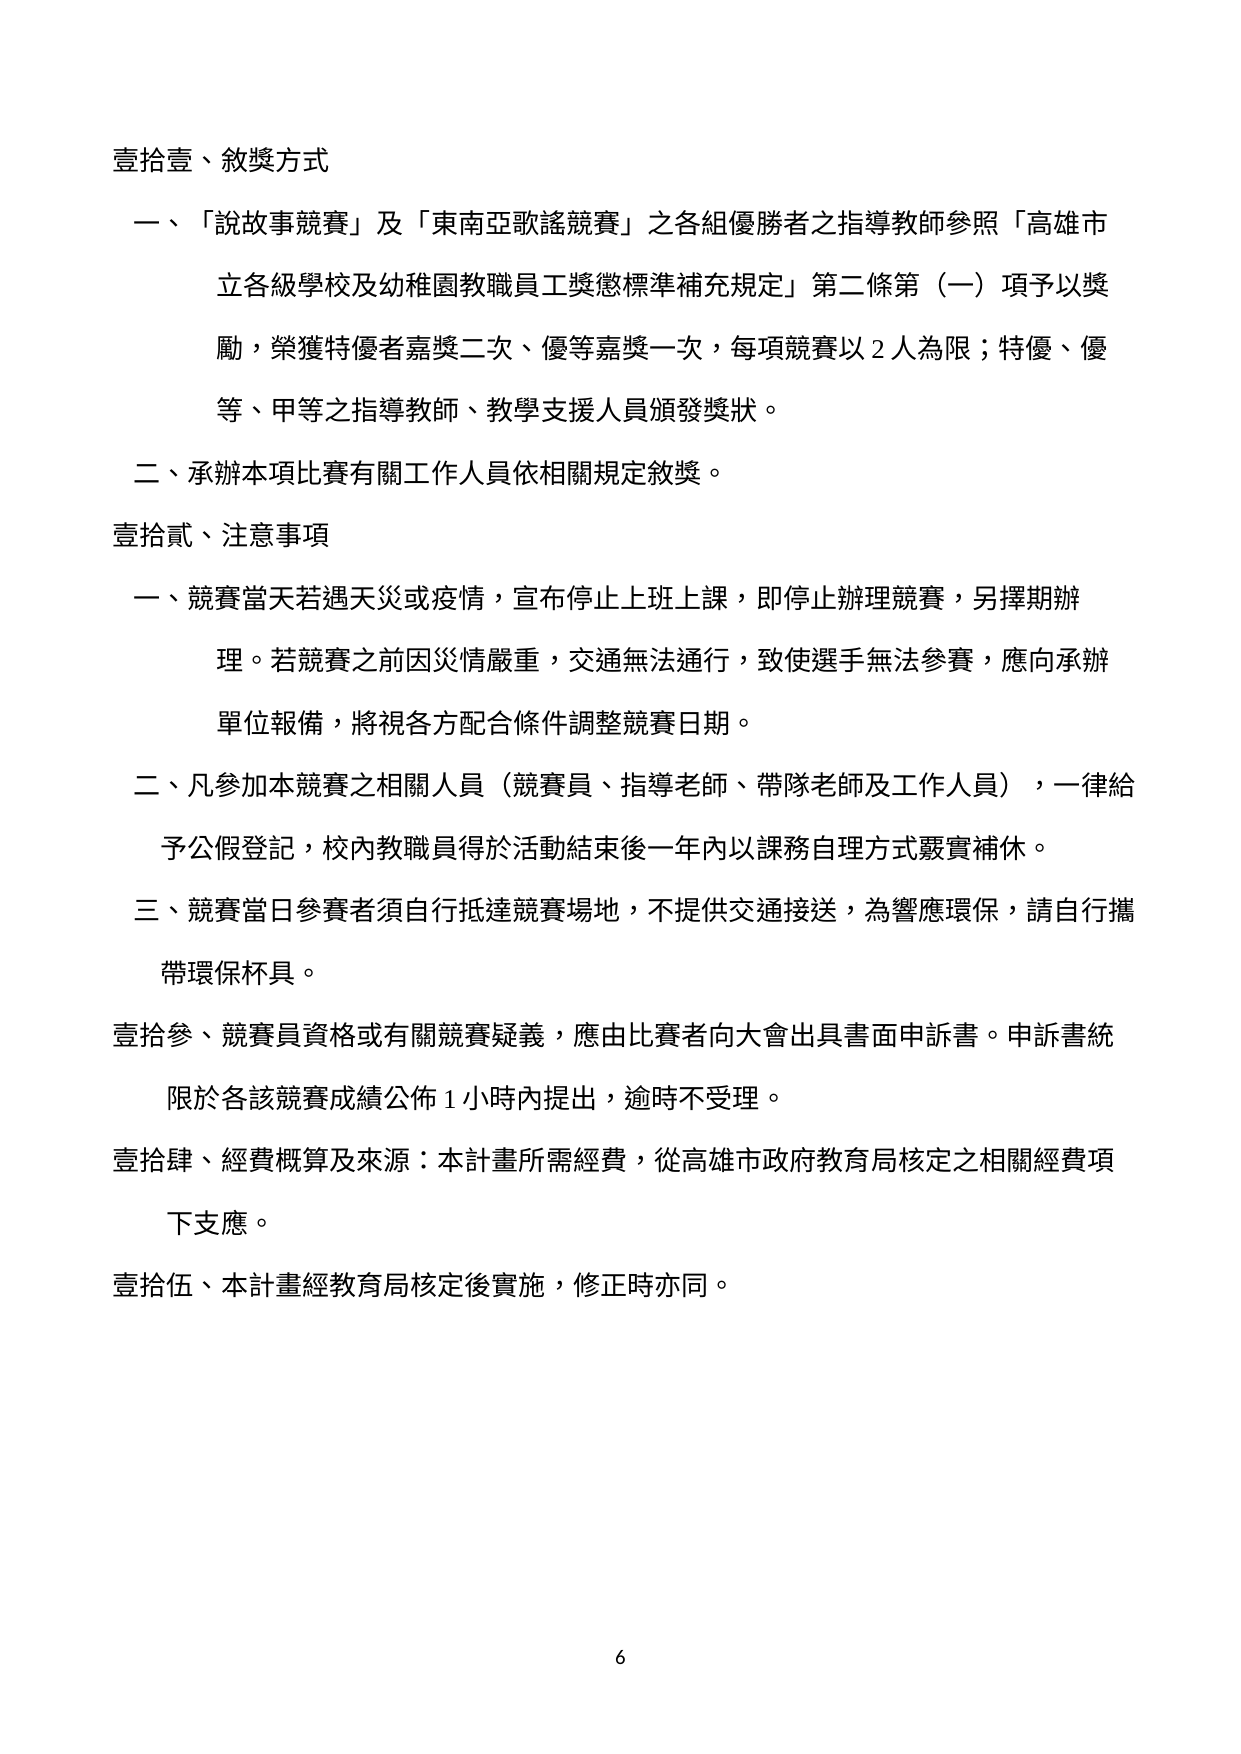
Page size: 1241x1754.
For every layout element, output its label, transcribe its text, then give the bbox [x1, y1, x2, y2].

text 壹拾肆、經費概算及來源：本計畫所需經費，從高雄市政府教育局核定之相關經費項 [112, 1117, 1128, 1180]
text 勵，榮獲特優者嘉獎二次、優等嘉獎一次，每項競賽以2人為限；特優、優 [112, 305, 1128, 367]
text 壹拾伍、本計畫經教育局核定後實施，修正時亦同。 [112, 1242, 1128, 1305]
text 二、凡參加本競賽之相關人員（競賽員、指導老師、帶隊老師及工作人員），一律給 [112, 742, 1178, 805]
text 理。若競賽之前因災情嚴重，交通無法通行，致使選手無法參賽，應向承辦 [112, 617, 1128, 680]
text 予公假登記，校內教職員得於活動結束後一年內以課務自理方式覈實補休。 [112, 805, 1178, 867]
text 壹拾貳、注意事項 [112, 492, 1128, 555]
text 壹拾壹、敘獎方式 [112, 117, 1128, 180]
text 一、「說故事競賽」及「東南亞歌謠競賽」之各組優勝者之指導教師參照「高雄市 [112, 180, 1128, 242]
text 立各級學校及幼稚園教職員工獎懲標準補充規定」第二條第（一）項予以獎 [112, 242, 1128, 305]
text 三、競賽當日參賽者須自行抵達競賽場地，不提供交通接送，為響應環保，請自行攜 [112, 867, 1178, 930]
text 單位報備，將視各方配合條件調整競賽日期。 [112, 680, 1128, 742]
text 帶環保杯具。 [112, 930, 1178, 992]
text 下支應。 [112, 1180, 1128, 1242]
text 二、承辦本項比賽有關工作人員依相關規定敘獎。 [112, 430, 1128, 492]
text 限於各該競賽成績公佈1小時內提出，逾時不受理。 [112, 1055, 1128, 1117]
text 一、競賽當天若遇天災或疫情，宣布停止上班上課，即停止辦理競賽，另擇期辦 [112, 555, 1128, 617]
text 等、甲等之指導教師、教學支援人員頒發獎狀。 [112, 367, 1128, 430]
text 壹拾參、競賽員資格或有關競賽疑義，應由比賽者向大會出具書面申訴書。申訴書統 [112, 992, 1128, 1055]
